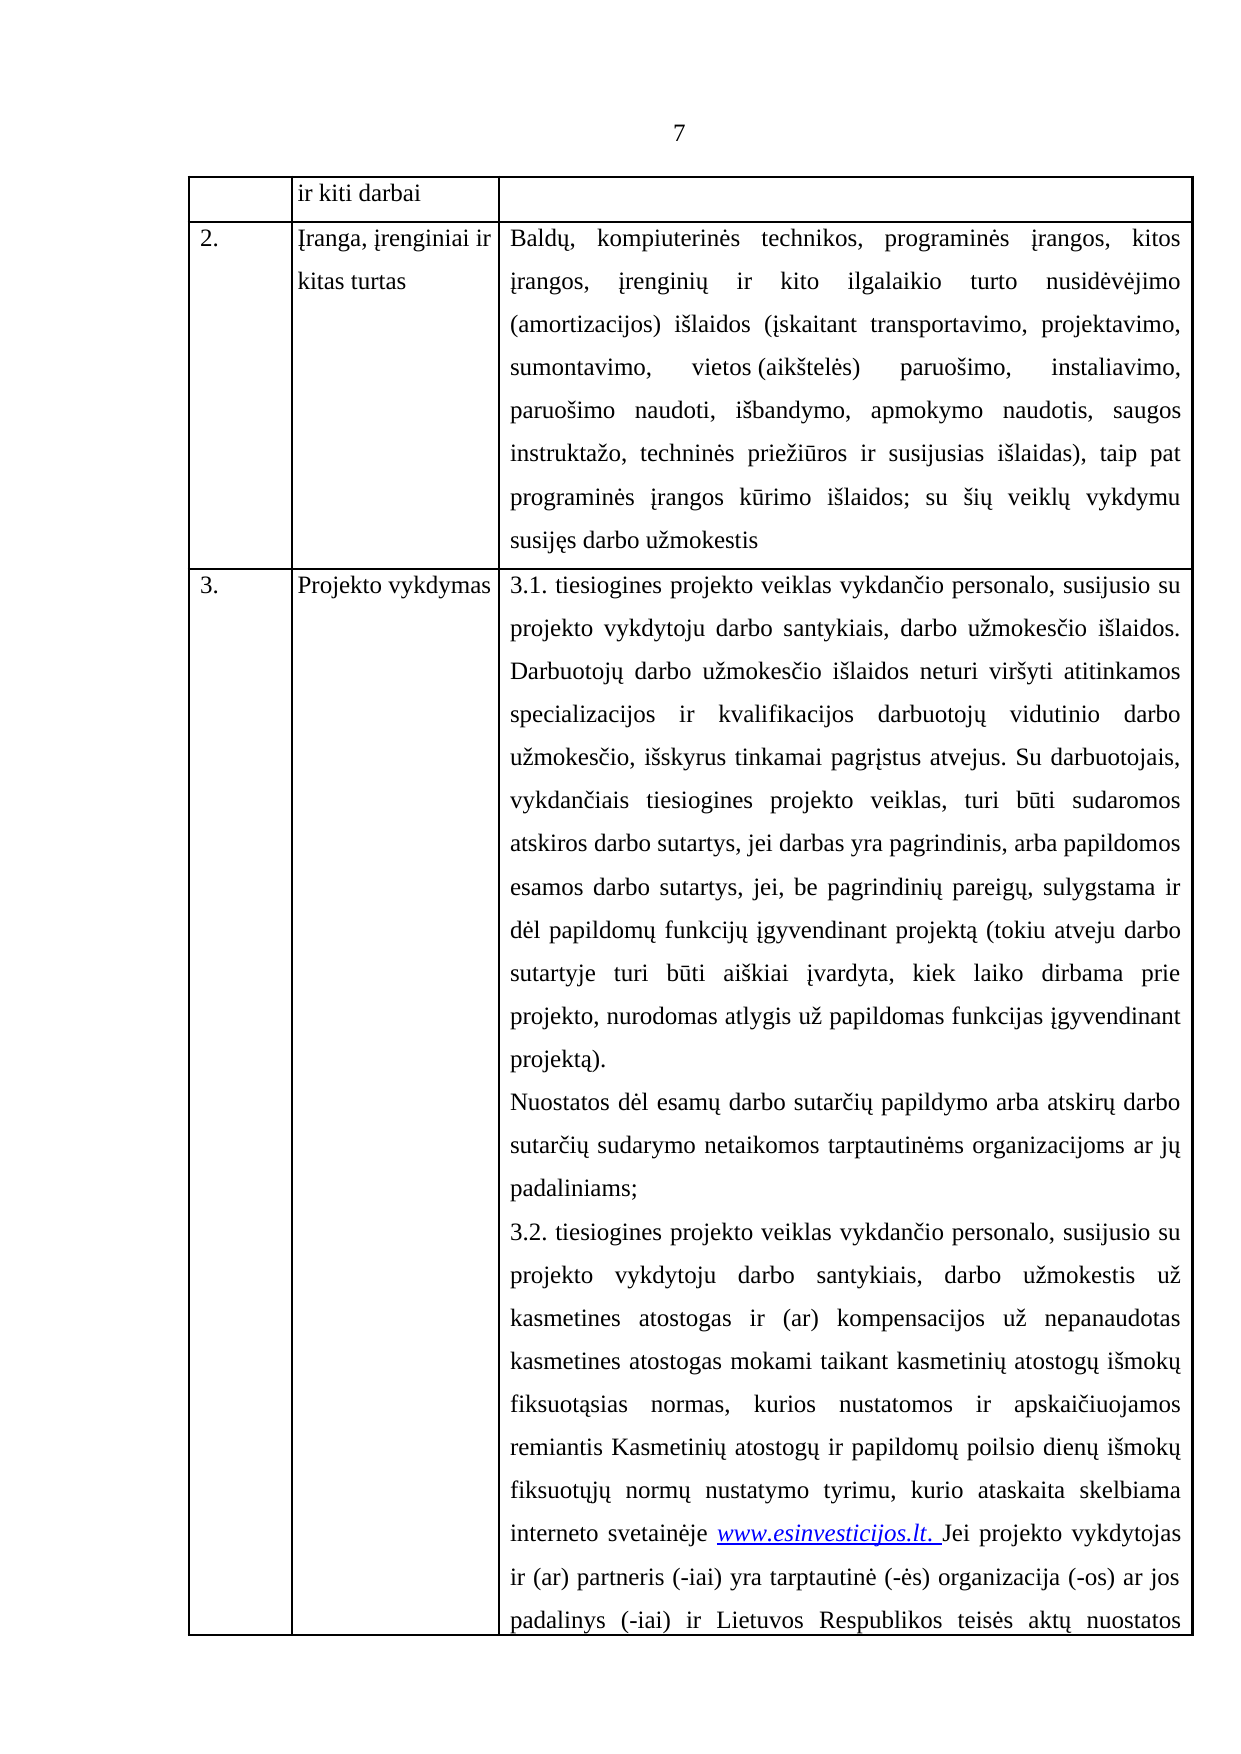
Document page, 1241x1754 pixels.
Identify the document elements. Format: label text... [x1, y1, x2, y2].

table_cell Baldų, kompiuterinės technikos, programinės įrangos, kitos įrangos, įrenginių ir kito ilgalaikio turto nusidėvėjimo (amortizacijos) išlaidos (įskaitant transportavimo, projektavimo, sumontavimo, vietos (aikštelės) paruošimo, instaliavimo, paruošimo naudoti, išbandymo, apmokymo naudotis, saugos instruktažo, techninės priežiūros ir susijusias išlaidas), taip pat programinės įrangos kūrimo išlaidos; su šių veiklų vykdymu susijęs darbo užmokestis [500, 223, 1191, 568]
table_cell [500, 178, 1191, 221]
table_cell Projekto vykdymas [293, 570, 498, 1633]
table_cell [190, 178, 291, 221]
table_cell 2. [190, 223, 291, 568]
table_cell 3.1. tiesiogines projekto veiklas vykdančio personalo, susijusio su projekto vykdytoju darbo santykiais, darbo užmokesčio išlaidos. Darbuotojų darbo užmokesčio išlaidos neturi viršyti atitinkamos specializacijos ir kvalifikacijos darbuotojų vidutinio darbo užmokesčio, išskyrus tinkamai pagrįstus atvejus. Su darbuotojais, vykdančiais tiesiogines projekto veiklas, turi būti sudaromos atskiros darbo sutartys, jei darbas yra pagrindinis, arba papildomos esamos darbo sutartys, jei, be pagrindinių pareigų, sulygstama ir dėl papildomų funkcijų įgyvendinant projektą (tokiu atveju darbo sutartyje turi būti aiškiai įvardyta, kiek laiko dirbama prie projekto, nurodomas atlygis už papildomas funkcijas įgyvendinant projektą). Nuostatos dėl esamų darbo sutarčių papildymo arba atskirų darbo sutarčių sudarymo netaikomos tarptautinėms organizacijoms ar jų padaliniams; 3.2. tiesiogines projekto veiklas vykdančio personalo, susijusio su projekto vykdytoju darbo santykiais, darbo užmokestis už kasmetines atostogas ir (ar) kompensacijos už nepanaudotas kasmetines atostogas mokami taikant kasmetinių atostogų išmokų fiksuotąsias normas, kurios nustatomos ir apskaičiuojamos remiantis Kasmetinių atostogų ir papildomų poilsio dienų išmokų fiksuotųjų normų nustatymo tyrimu, kurio ataskaita skelbiama interneto svetainėje www.esinvesticijos.lt. Jei projekto vykdytojas ir (ar) partneris (-iai) yra tarptautinė (-ės) organizacija (-os) ar jos padalinys (-iai) ir Lietuvos Respublikos teisės aktų nuostatos [500, 570, 1191, 1633]
table_cell ir kiti darbai [293, 178, 498, 221]
table_cell 3. [190, 570, 291, 1633]
table_cell Įranga, įrenginiai ir kitas turtas [293, 223, 498, 568]
